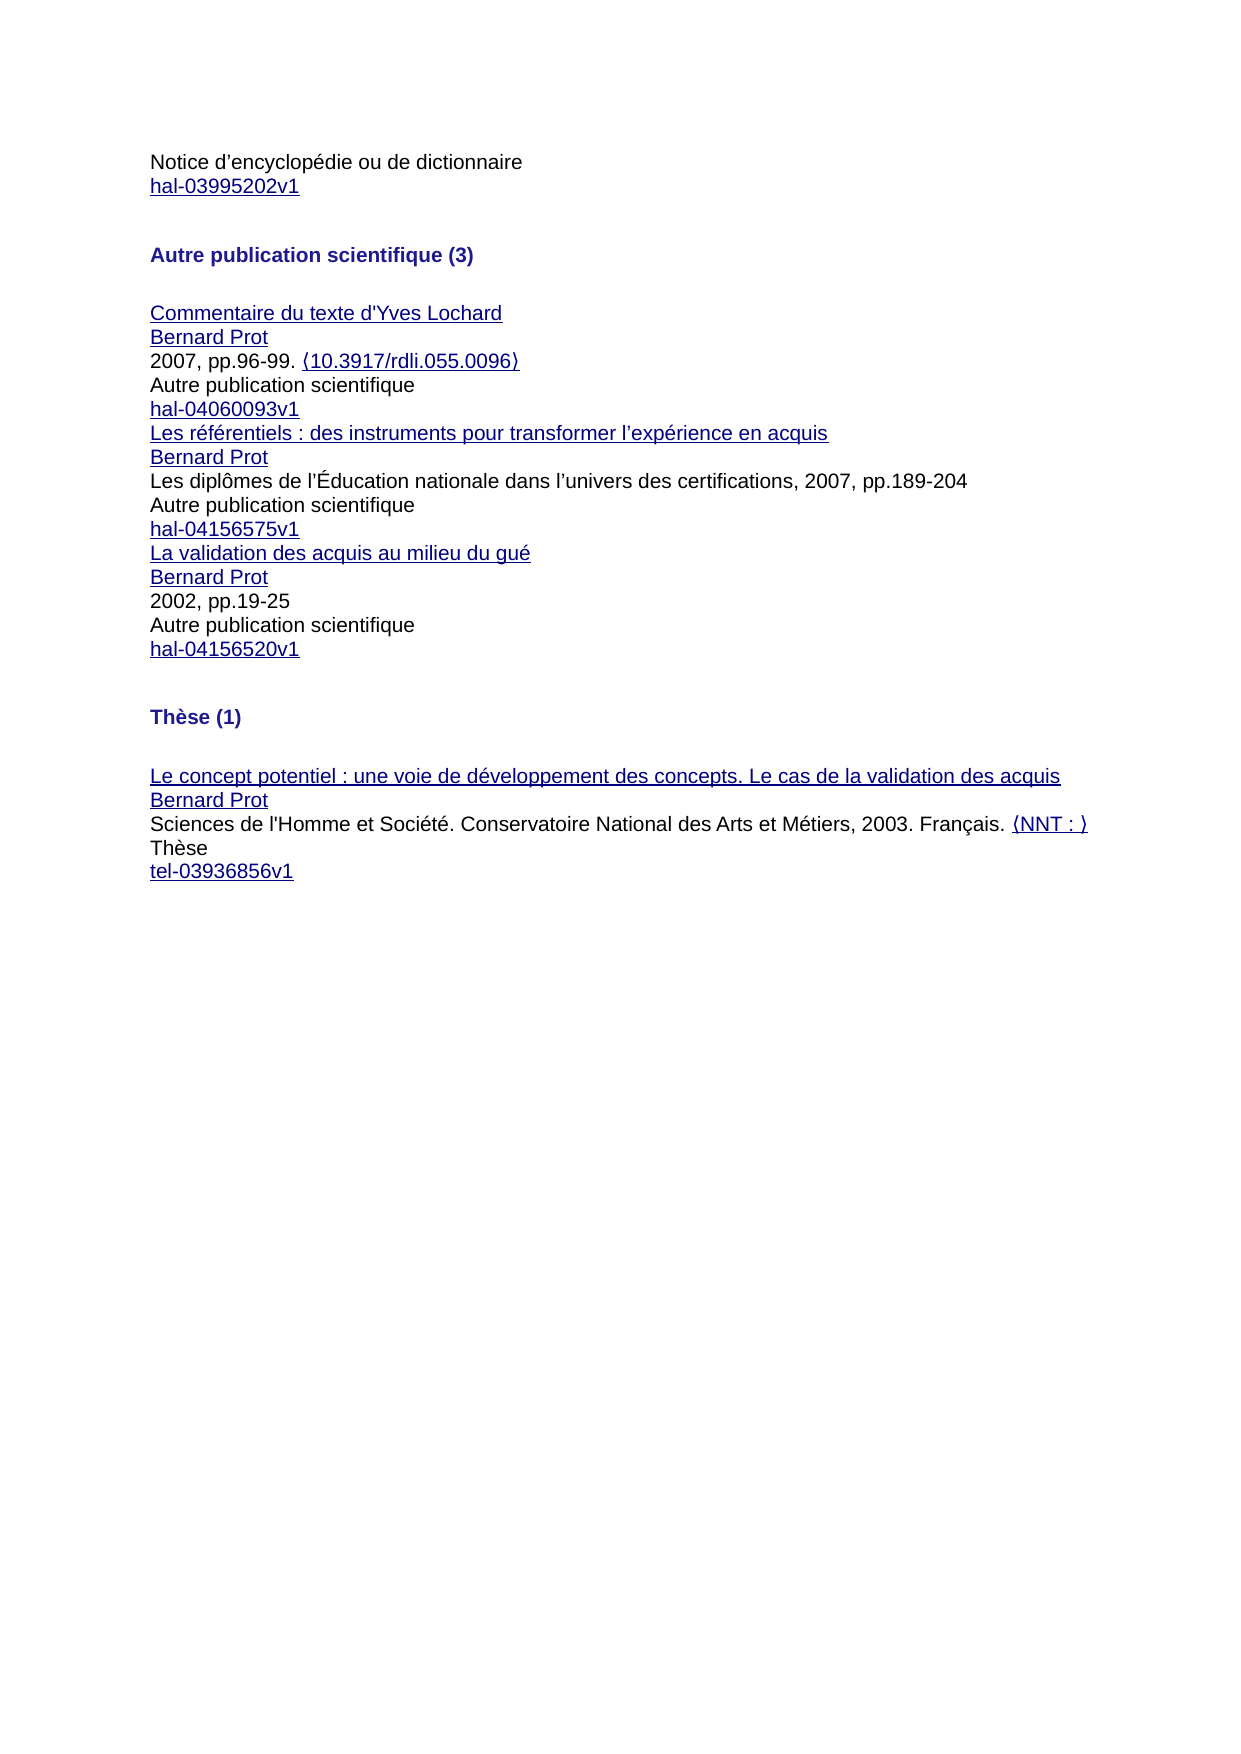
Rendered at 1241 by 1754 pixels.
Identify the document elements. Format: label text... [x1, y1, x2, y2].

table_cell Notice d’encyclopédie ou de dictionnaire hal-03995202v1 [150, 150, 1090, 198]
subtitle Thèse (1) [150, 705, 1090, 729]
table_cell La validation des acquis au milieu du gué Bernard Prot 2002, pp.19-25 Autre publication scientifique hal-04156520v1 [150, 541, 1090, 660]
table_cell Les référentiels : des instruments pour transformer l’expérience en acquis Bernard Prot Les diplômes de l’Éducation nationale dans l’univers des certifications, 2007, pp.189-204 Autre publication scientifique hal-04156575v1 [150, 421, 1090, 541]
subtitle Autre publication scientifique (3) [150, 243, 1090, 267]
table_header Commentaire du texte d'Yves Lochard Bernard Prot 2007, pp.96-99. ⟨10.3917/rdli.055.0096⟩ Autre publication scientifique hal-04060093v1 [150, 301, 1090, 421]
table_header Le concept potentiel : une voie de développement des concepts. Le cas de la validation des acquis Bernard Prot Sciences de l'Homme et Société. Conservatoire National des Arts et Métiers, 2003. Français. ⟨NNT : ⟩ Thèse tel-03936856v1 [150, 764, 1090, 883]
